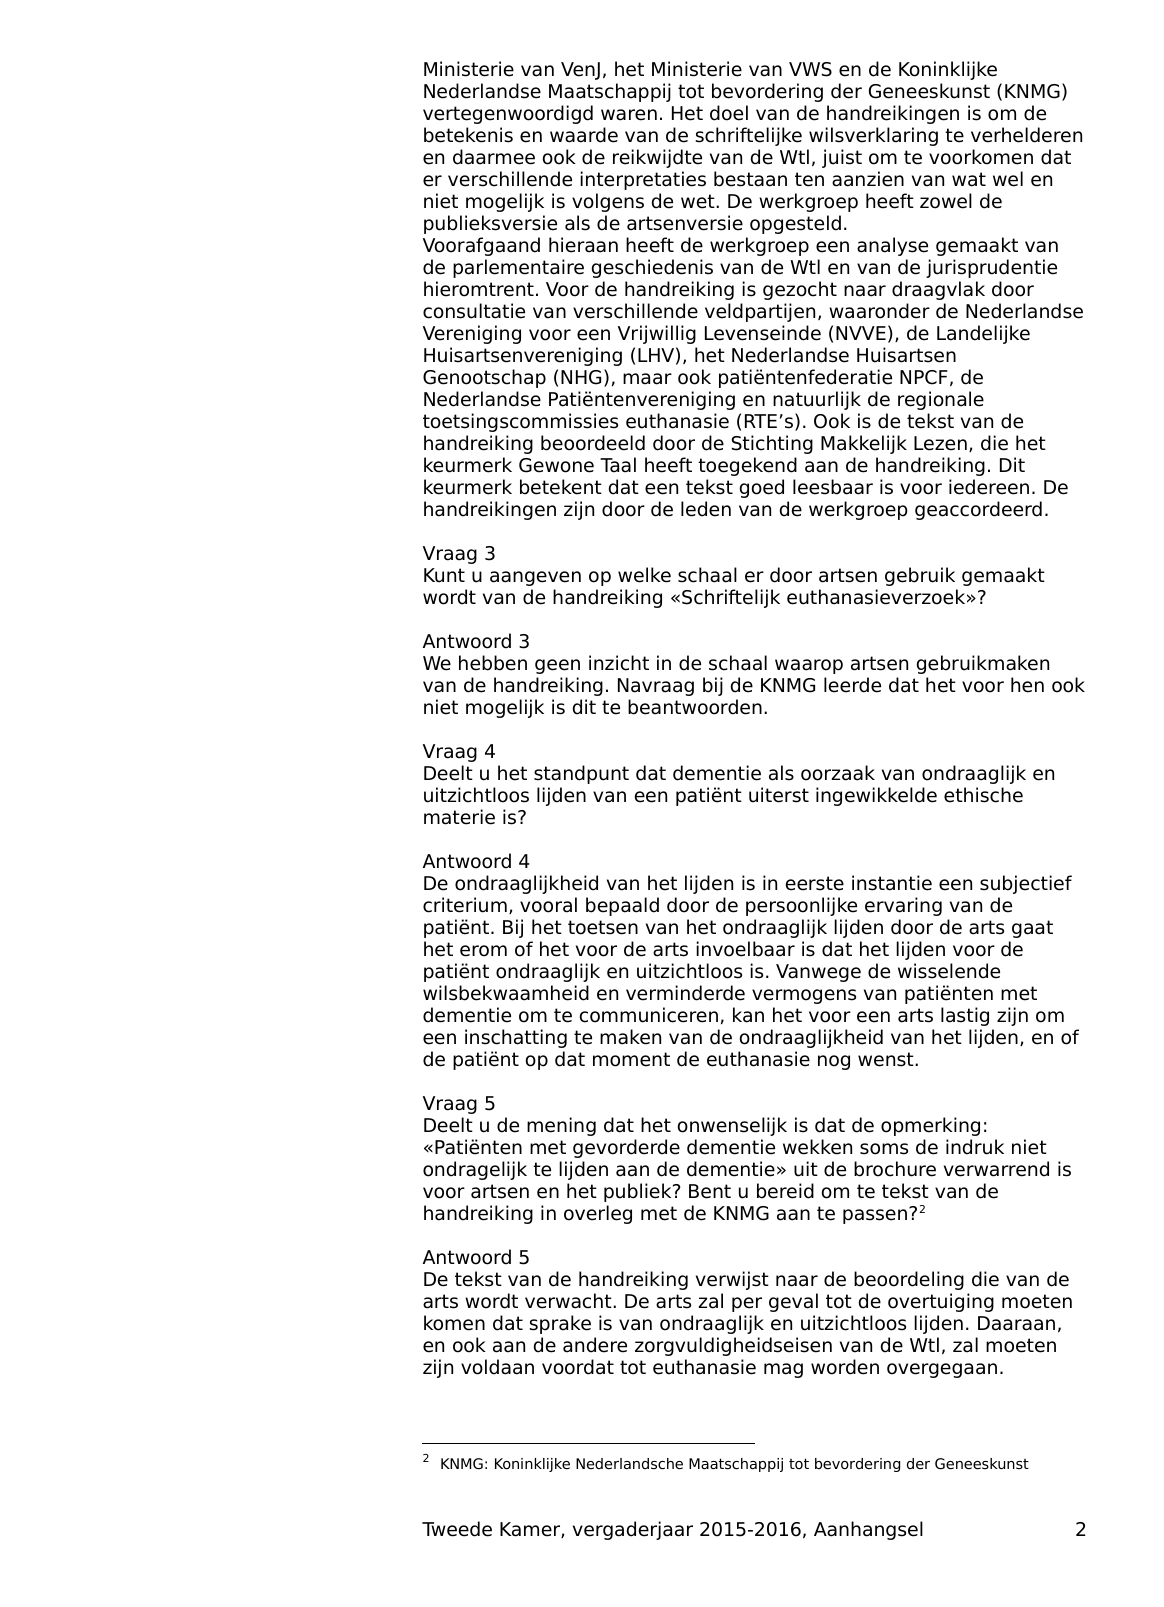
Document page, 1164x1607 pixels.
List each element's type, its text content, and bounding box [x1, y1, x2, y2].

text Antwoord 3 [422, 631, 1087, 653]
text Vraag 5 [422, 1093, 1087, 1115]
text Antwoord 4 [422, 851, 1087, 873]
text Ministerie van VenJ, het Ministerie van VWS en de Koninklijke Nederlandse Maatschappij tot bevordering der Geneeskunst (KNMG) vertegenwoordigd waren. Het doel van de handreikingen is om de betekenis en waarde van de schriftelijke wilsverklaring te verhelderen en daarmee ook de reikwijdte van de Wtl, juist om te voorkomen dat er verschillende interpretaties bestaan ten aanzien van wat wel en niet mogelijk is volgens de wet. De werkgroep heeft zowel de publieksversie als de artsenversie opgesteld. [422, 59, 1087, 235]
text De ondraaglijkheid van het lijden is in eerste instantie een subjectief criterium, vooral bepaald door de persoonlijke ervaring van de patiënt. Bij het toetsen van het ondraaglijk lijden door de arts gaat het erom of het voor de arts invoelbaar is dat het lijden voor de patiënt ondraaglijk en uitzichtloos is. Vanwege de wisselende wilsbekwaamheid en verminderde vermogens van patiënten met dementie om te communiceren, kan het voor een arts lastig zijn om een inschatting te maken van de ondraaglijkheid van het lijden, en of de patiënt op dat moment de euthanasie nog wenst. [422, 873, 1087, 1071]
text Kunt u aangeven op welke schaal er door artsen gebruik gemaakt wordt van de handreiking «Schriftelijk euthanasieverzoek»? [422, 565, 1087, 609]
text We hebben geen inzicht in de schaal waarop artsen gebruikmaken van de handreiking. Navraag bij de KNMG leerde dat het voor hen ook niet mogelijk is dit te beantwoorden. [422, 653, 1087, 719]
text Deelt u het standpunt dat dementie als oorzaak van ondraaglijk en uitzichtloos lijden van een patiënt uiterst ingewikkelde ethische materie is? [422, 763, 1087, 829]
text KNMG: Koninklijke Nederlandsche Maatschappij tot bevordering der Geneeskunst [422, 1452, 1087, 1474]
text Deelt u de mening dat het onwenselijk is dat de opmerking: «Patiënten met gevorderde dementie wekken soms de indruk niet ondragelijk te lijden aan de dementie» uit de brochure verwarrend is voor artsen en het publiek? Bent u bereid om te tekst van de handreiking in overleg met de KNMG aan te passen? [422, 1115, 1087, 1225]
text Antwoord 5 [422, 1247, 1087, 1269]
text Voorafgaand hieraan heeft de werkgroep een analyse gemaakt van de parlementaire geschiedenis van de Wtl en van de jurisprudentie hieromtrent. Voor de handreiking is gezocht naar draagvlak door consultatie van verschillende veldpartijen, waaronder de Nederlandse Vereniging voor een Vrijwillig Levenseinde (NVVE), de Landelijke Huisartsenvereniging (LHV), het Nederlandse Huisartsen Genootschap (NHG), maar ook patiëntenfederatie NPCF, de Nederlandse Patiëntenvereniging en natuurlijk de regionale toetsingscommissies euthanasie (RTE’s). Ook is de tekst van de handreiking beoordeeld door de Stichting Makkelijk Lezen, die het keurmerk Gewone Taal heeft toegekend aan de handreiking. Dit keurmerk betekent dat een tekst goed leesbaar is voor iedereen. De handreikingen zijn door de leden van de werkgroep geaccordeerd. [422, 235, 1087, 521]
text Vraag 3 [422, 543, 1087, 565]
text De tekst van de handreiking verwijst naar de beoordeling die van de arts wordt verwacht. De arts zal per geval tot de overtuiging moeten komen dat sprake is van ondraaglijk en uitzichtloos lijden. Daaraan, en ook aan de andere zorgvuldigheidseisen van de Wtl, zal moeten zijn voldaan voordat tot euthanasie mag worden overgegaan. [422, 1269, 1087, 1379]
text Vraag 4 [422, 741, 1087, 763]
